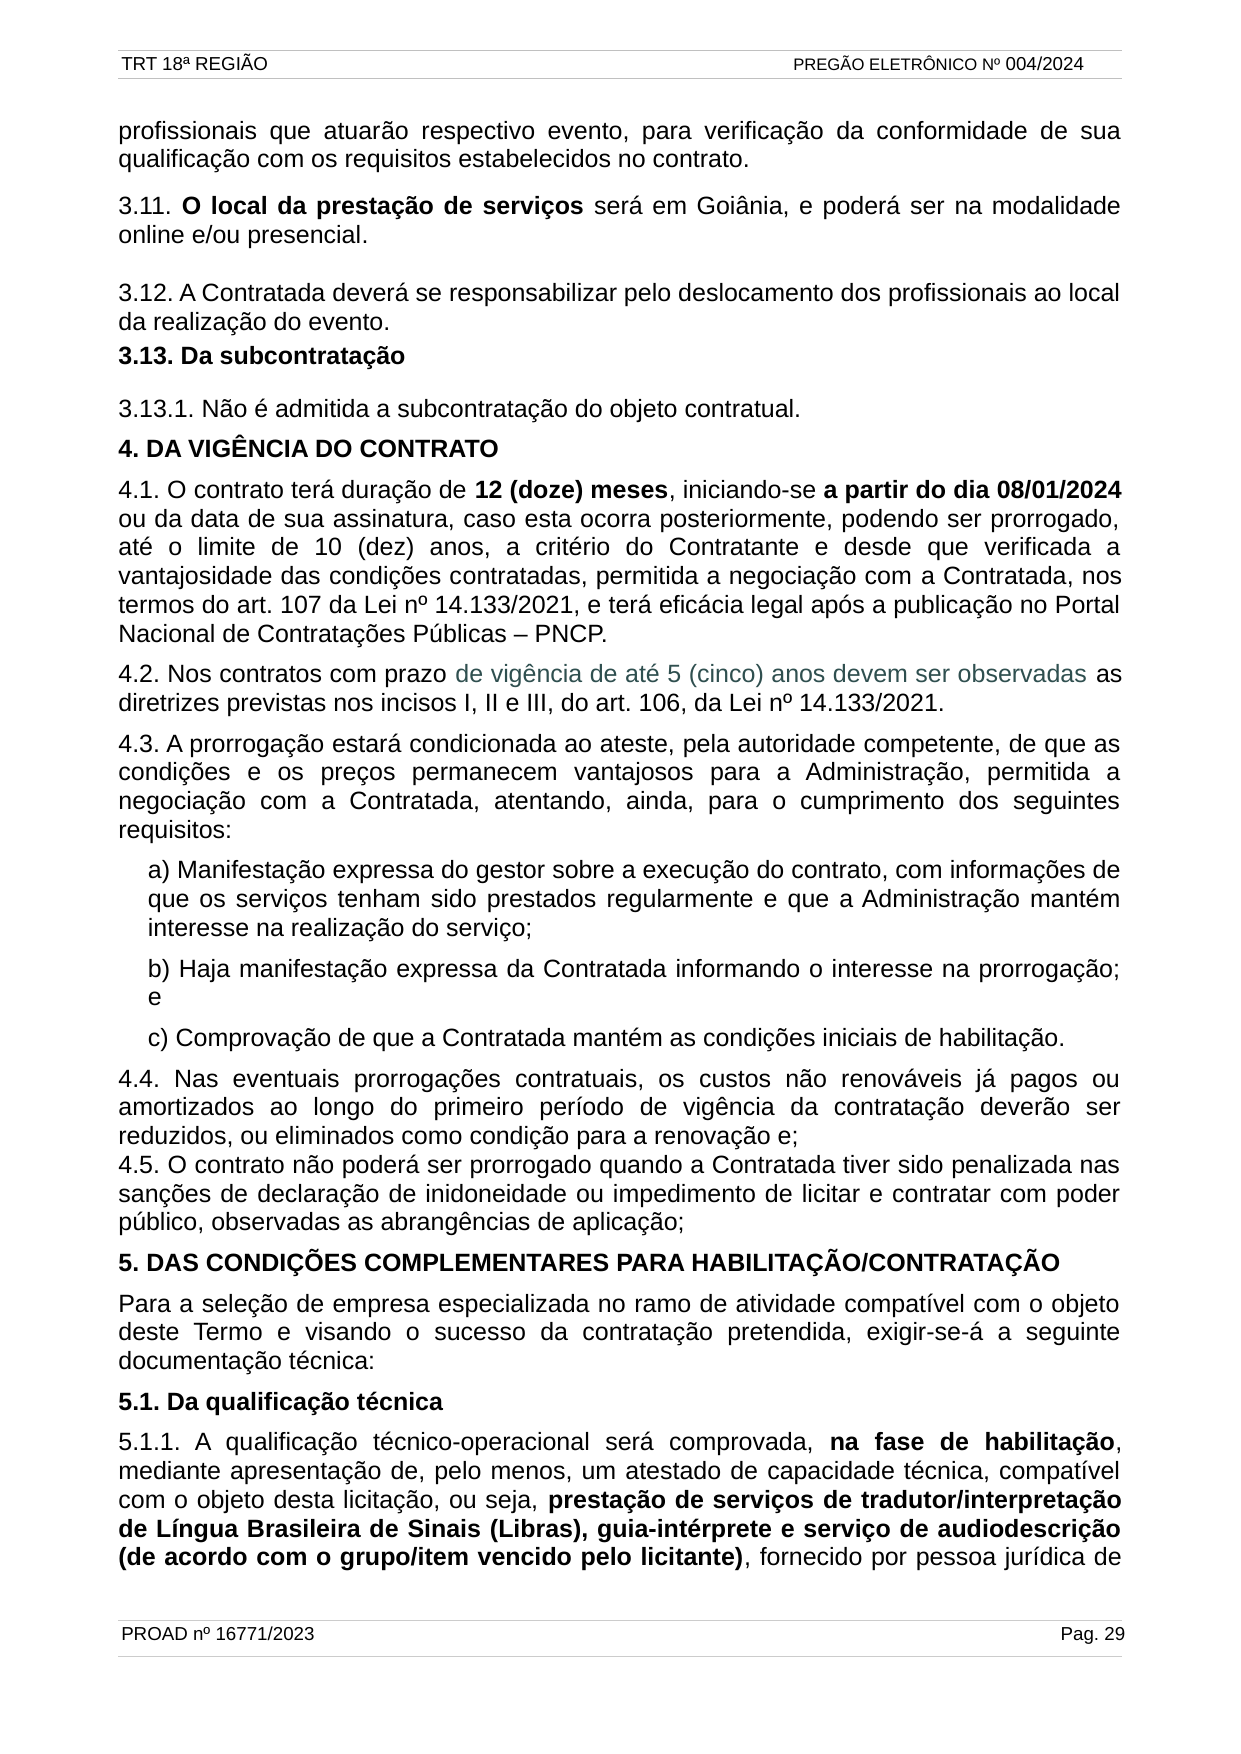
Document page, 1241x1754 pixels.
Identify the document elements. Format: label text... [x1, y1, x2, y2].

text 5. DAS CONDIÇÕES COMPLEMENTARES PARA HABILITAÇÃO/CONTRATAÇÃO [118, 1248, 1122, 1277]
text 4.2. Nos contratos com prazo de vigência de até 5 (cinco) anos devem ser observadas as diretrizes previstas nos incisos I, II e III, do art. 106, da Lei nº 14.133/2021. [118, 659, 1122, 717]
text a) Manifestação expressa do gestor sobre a execução do contrato, com informações de que os serviços tenham sido prestados regularmente e que a Administração mantém interesse na realização do serviço; [148, 856, 1122, 942]
text b) Haja manifestação expressa da Contratada informando o interesse na prorrogação; e [148, 954, 1122, 1011]
text Para a seleção de empresa especializada no ramo de atividade compatível com o objeto deste Termo e visando o sucesso da contratação pretendida, exigir-se-á a seguinte documentação técnica: [118, 1289, 1122, 1375]
text 4. DA VIGÊNCIA DO CONTRATO [118, 434, 1122, 463]
text 3.13. Da subcontratação [118, 341, 1122, 370]
text 4.1. O contrato terá duração de 12 (doze) meses, iniciando-se a partir do dia 08/01/2024 ou da data de sua assinatura, caso esta ocorra posteriormente, podendo ser prorrogado, até o limite de 10 (dez) anos, a critério do Contratante e desde que verificada a vantajosidade das condições contratadas, permitida a negociação com a Contratada, nos termos do art. 107 da Lei nº 14.133/2021, e terá eficácia legal após a publicação no Portal Nacional de Contratações Públicas – PNCP. [118, 475, 1122, 647]
text 5.1.1. A qualificação técnico-operacional será comprovada, na fase de habilitação, mediante apresentação de, pelo menos, um atestado de capacidade técnica, compatível com o objeto desta licitação, ou seja, prestação de serviços de tradutor/interpretação de Língua Brasileira de Sinais (Libras), guia-intérprete e serviço de audiodescrição (de acordo com o grupo/item vencido pelo licitante), fornecido por pessoa jurídica de [118, 1427, 1122, 1571]
text 3.12. A Contratada deverá se responsabilizar pelo deslocamento dos profissionais ao local da realização do evento. [118, 278, 1122, 335]
text 5.1. Da qualificação técnica [118, 1387, 1122, 1416]
text 3.13.1. Não é admitida a subcontratação do objeto contratual. [118, 394, 1122, 422]
text c) Comprovação de que a Contratada mantém as condições iniciais de habilitação. [148, 1023, 1122, 1052]
text 4.3. A prorrogação estará condicionada ao ateste, pela autoridade competente, de que as condições e os preços permanecem vantajosos para a Administração, permitida a negociação com a Contratada, atentando, ainda, para o cumprimento dos seguintes requisitos: [118, 729, 1122, 844]
text 3.11. O local da prestação de serviços será em Goiânia, e poderá ser na modalidade online e/ou presencial. [118, 191, 1122, 248]
text profissionais que atuarão respectivo evento, para verificação da conformidade de sua qualificação com os requisitos estabelecidos no contrato. [118, 116, 1122, 173]
text 4.4. Nas eventuais prorrogações contratuais, os custos não renováveis já pagos ou amortizados ao longo do primeiro período de vigência da contratação deverão ser reduzidos, ou eliminados como condição para a renovação e; 4.5. O contrato não poderá ser prorrogado quando a Contratada tiver sido penalizada nas sanções de declaração de inidoneidade ou impedimento de licitar e contratar com poder público, observadas as abrangências de aplicação; [118, 1064, 1122, 1236]
